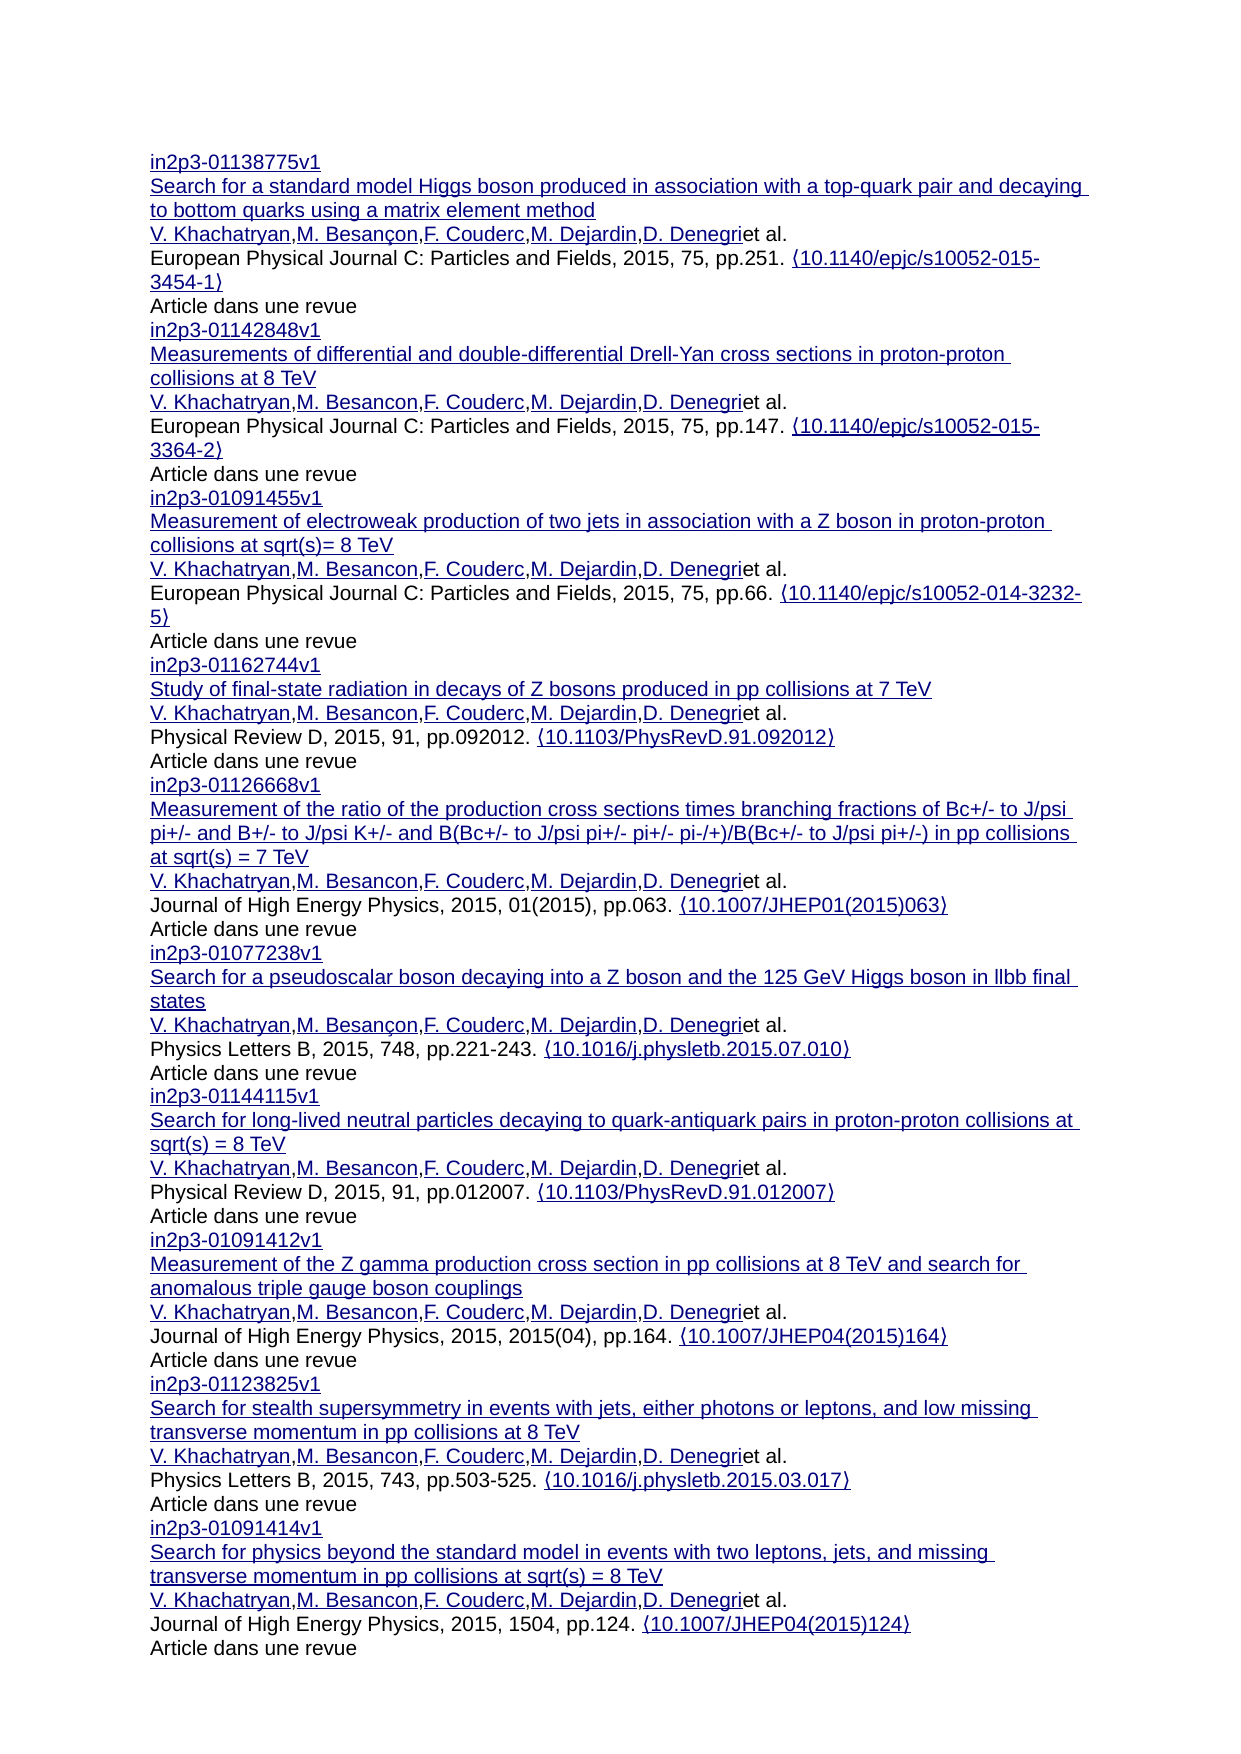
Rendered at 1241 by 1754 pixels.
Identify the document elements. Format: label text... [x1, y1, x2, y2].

table_cell Search for stealth supersymmetry in events with jets, either photons or leptons, and low missing transverse momentum in pp collisions at 8 TeV V. Khachatryan,M. Besancon,F. Couderc,M. Dejardin,D. Denegriet al. Physics Letters B, 2015, 743, pp.503-525. ⟨10.1016/j.physletb.2015.03.017⟩ Article dans une revue in2p3-01091414v1 [150, 1396, 1090, 1539]
table_cell Search for long-lived neutral particles decaying to quark-antiquark pairs in proton-proton collisions at sqrt(s) = 8 TeV V. Khachatryan,M. Besancon,F. Couderc,M. Dejardin,D. Denegriet al. Physical Review D, 2015, 91, pp.012007. ⟨10.1103/PhysRevD.91.012007⟩ Article dans une revue in2p3-01091412v1 [150, 1108, 1090, 1252]
table_cell Search for physics beyond the standard model in events with two leptons, jets, and missing transverse momentum in pp collisions at sqrt(s) = 8 TeV V. Khachatryan,M. Besancon,F. Couderc,M. Dejardin,D. Denegriet al. Journal of High Energy Physics, 2015, 1504, pp.124. ⟨10.1007/JHEP04(2015)124⟩ Article dans une revue [150, 1540, 1090, 1659]
table_cell Search for a standard model Higgs boson produced in association with a top-quark pair and decaying to bottom quarks using a matrix element method V. Khachatryan,M. Besançon,F. Couderc,M. Dejardin,D. Denegriet al. European Physical Journal C: Particles and Fields, 2015, 75, pp.251. ⟨10.1140/epjc/s10052-015-3454-1⟩ Article dans une revue in2p3-01142848v1 [150, 174, 1090, 342]
table_cell Measurement of the ratio of the production cross sections times branching fractions of Bc+/- to J/psi pi+/- and B+/- to J/psi K+/- and B(Bc+/- to J/psi pi+/- pi+/- pi-/+)/B(Bc+/- to J/psi pi+/-) in pp collisions at sqrt(s) = 7 TeV V. Khachatryan,M. Besancon,F. Couderc,M. Dejardin,D. Denegriet al. Journal of High Energy Physics, 2015, 01(2015), pp.063. ⟨10.1007/JHEP01(2015)063⟩ Article dans une revue in2p3-01077238v1 [150, 797, 1090, 964]
table_cell Search for a pseudoscalar boson decaying into a Z boson and the 125 GeV Higgs boson in llbb final states V. Khachatryan,M. Besançon,F. Couderc,M. Dejardin,D. Denegriet al. Physics Letters B, 2015, 748, pp.221-243. ⟨10.1016/j.physletb.2015.07.010⟩ Article dans une revue in2p3-01144115v1 [150, 965, 1090, 1108]
table_cell Study of final-state radiation in decays of Z bosons produced in pp collisions at 7 TeV V. Khachatryan,M. Besancon,F. Couderc,M. Dejardin,D. Denegriet al. Physical Review D, 2015, 91, pp.092012. ⟨10.1103/PhysRevD.91.092012⟩ Article dans une revue in2p3-01126668v1 [150, 677, 1090, 797]
table_cell Measurement of the Z gamma production cross section in pp collisions at 8 TeV and search for anomalous triple gauge boson couplings V. Khachatryan,M. Besancon,F. Couderc,M. Dejardin,D. Denegriet al. Journal of High Energy Physics, 2015, 2015(04), pp.164. ⟨10.1007/JHEP04(2015)164⟩ Article dans une revue in2p3-01123825v1 [150, 1252, 1090, 1396]
table_cell Measurement of electroweak production of two jets in association with a Z boson in proton-proton collisions at sqrt(s)= 8 TeV V. Khachatryan,M. Besancon,F. Couderc,M. Dejardin,D. Denegriet al. European Physical Journal C: Particles and Fields, 2015, 75, pp.66. ⟨10.1140/epjc/s10052-014-3232-5⟩ Article dans une revue in2p3-01162744v1 [150, 509, 1090, 677]
table_cell in2p3-01138775v1 [150, 150, 1090, 174]
table_cell Measurements of differential and double-differential Drell-Yan cross sections in proton-proton collisions at 8 TeV V. Khachatryan,M. Besancon,F. Couderc,M. Dejardin,D. Denegriet al. European Physical Journal C: Particles and Fields, 2015, 75, pp.147. ⟨10.1140/epjc/s10052-015-3364-2⟩ Article dans une revue in2p3-01091455v1 [150, 342, 1090, 509]
